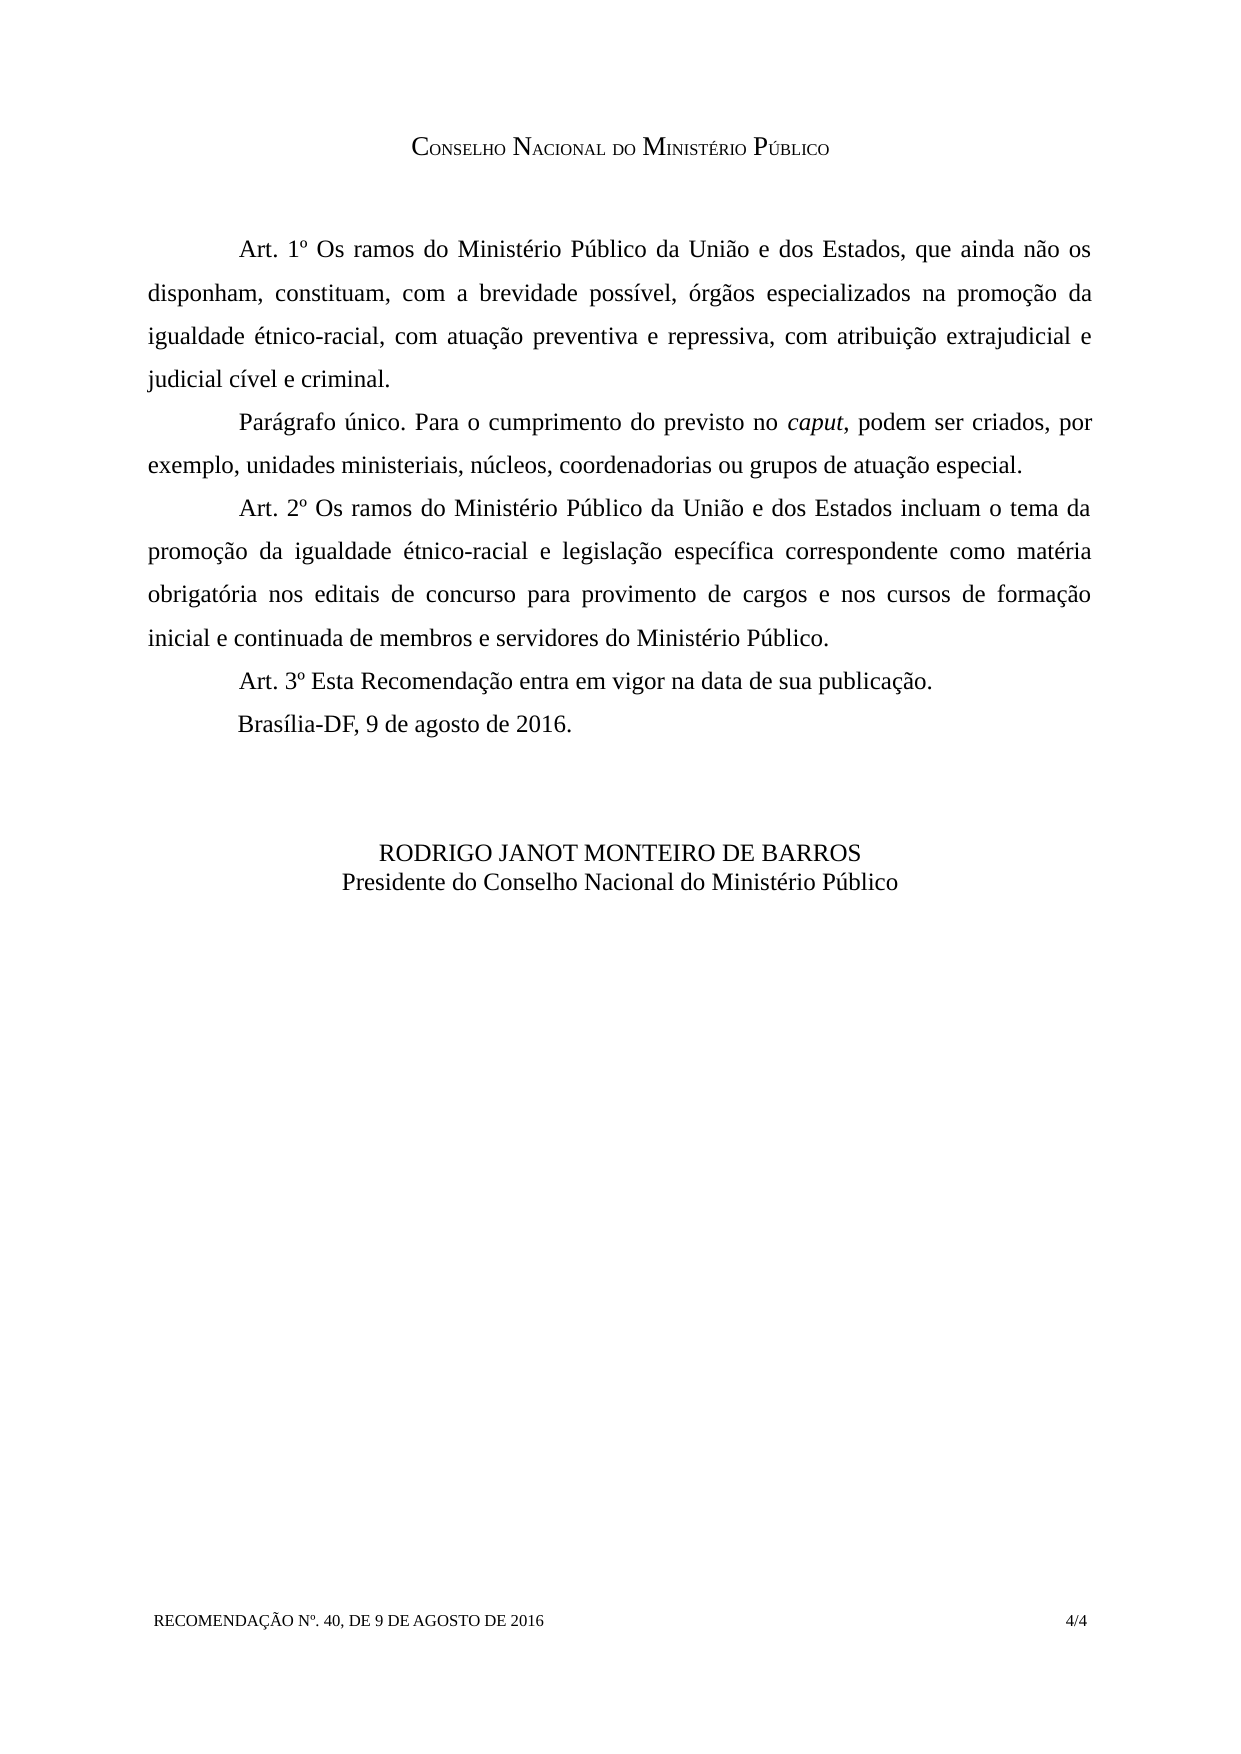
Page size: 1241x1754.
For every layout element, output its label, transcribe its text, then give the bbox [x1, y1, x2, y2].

text Presidente do Conselho Nacional do Ministério Público [148, 867, 1093, 896]
text Parágrafo único. Para o cumprimento do previsto no caput, podem ser criados, por exemplo, unidades ministeriais, núcleos, coordenadorias ou grupos de atuação especial. [148, 407, 1093, 479]
text Art. 2º Os ramos do Ministério Público da União e dos Estados incluam o tema da promoção da igualdade étnico-racial e legislação específica correspondente como matéria obrigatória nos editais de concurso para provimento de cargos e nos cursos de formação inicial e continuada de membros e servidores do Ministério Público. [148, 493, 1093, 651]
text Brasília-DF, 9 de agosto de 2016. [148, 709, 1093, 738]
text Art. 3º Esta Recomendação entra em vigor na data de sua publicação. [148, 666, 1093, 694]
text Art. 1º Os ramos do Ministério Público da União e dos Estados, que ainda não os disponham, constituam, com a brevidade possível, órgãos especializados na promoção da igualdade étnico-racial, com atuação preventiva e repressiva, com atribuição extrajudicial e judicial cível e criminal. [148, 234, 1093, 393]
text RODRIGO JANOT MONTEIRO DE BARROS [148, 838, 1093, 867]
